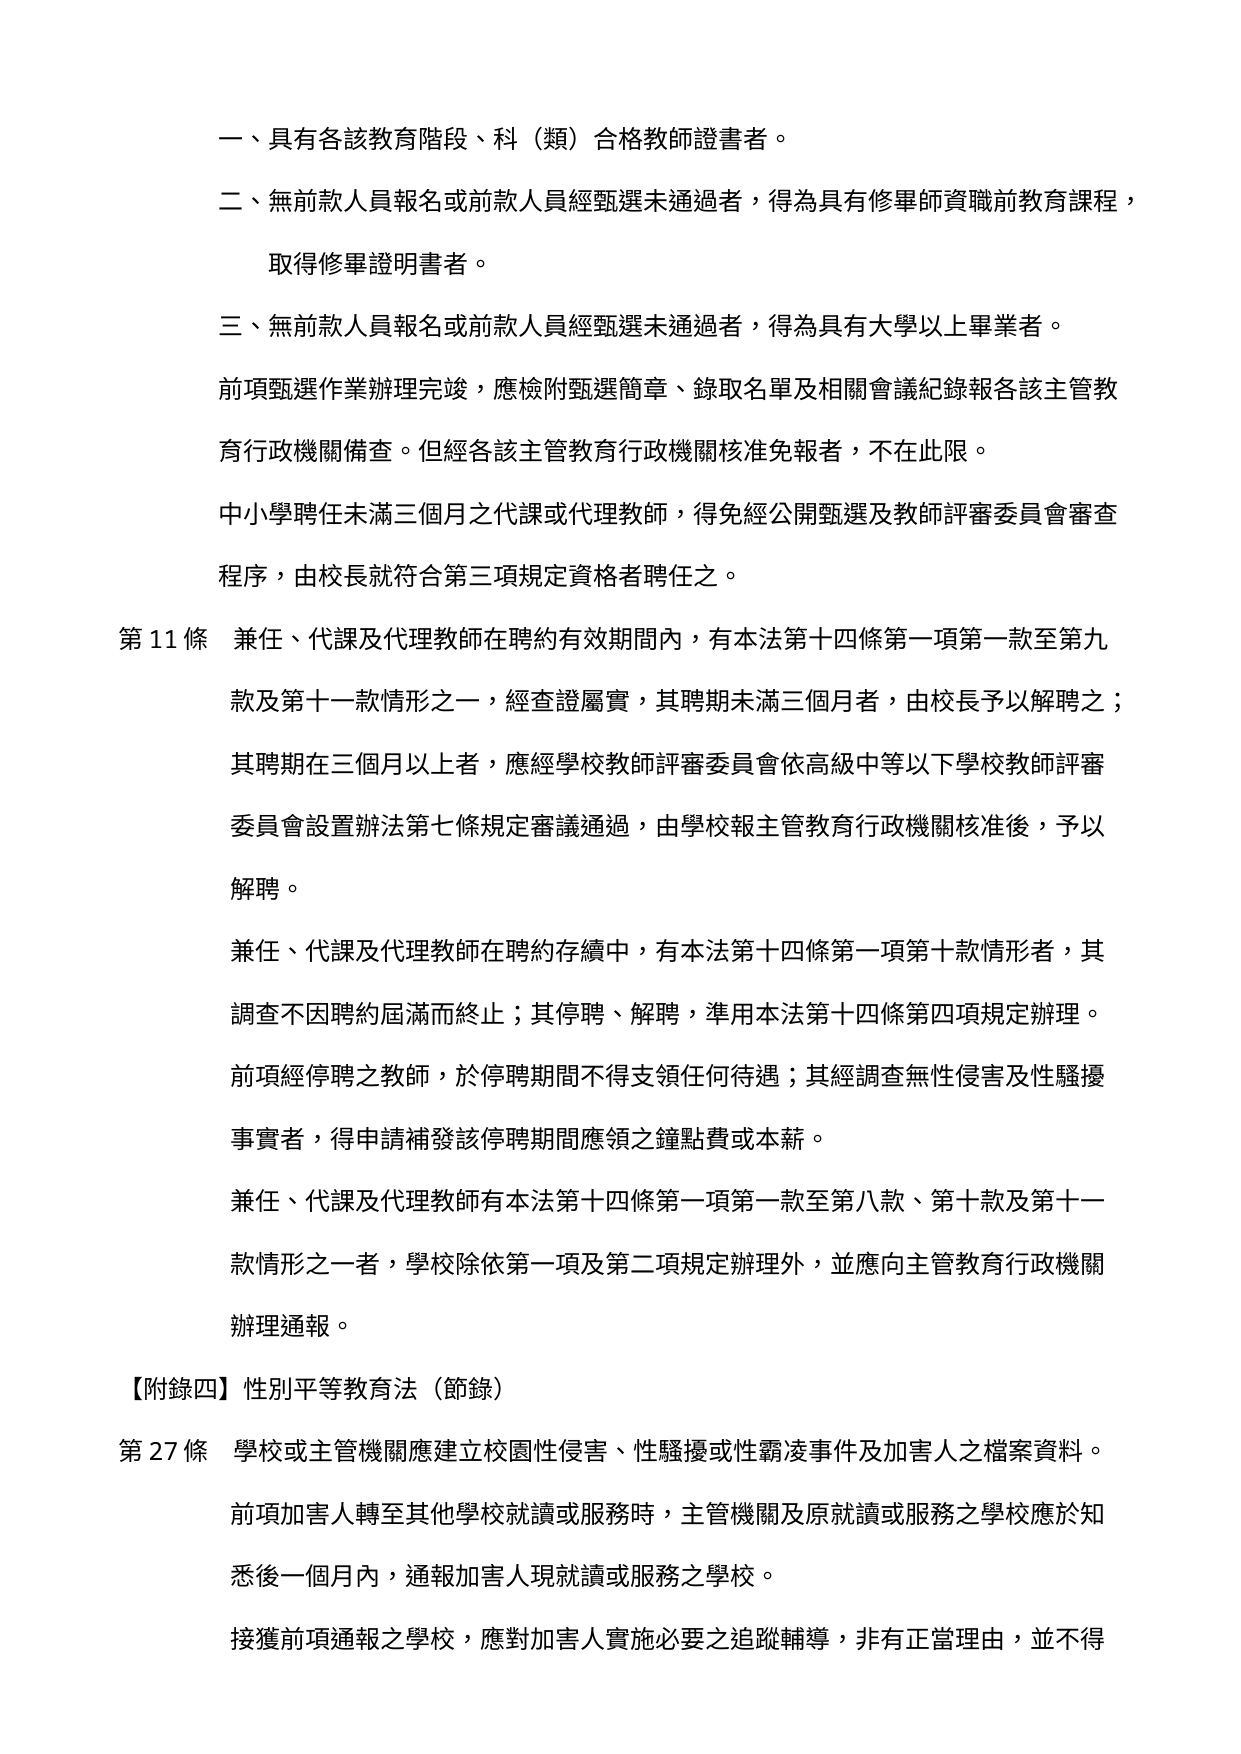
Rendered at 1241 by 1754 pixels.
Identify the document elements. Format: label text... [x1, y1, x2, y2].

text 【附錄四】性別平等教育法（節錄） [118, 1346, 1122, 1408]
text 一、具有各該教育階段、科（類）合格教師證書者。 [118, 96, 1122, 158]
text 前項甄選作業辦理完竣，應檢附甄選簡章、錄取名單及相關會議紀錄報各該主管教育行政機關備查。但經各該主管教育行政機關核准免報者，不在此限。 [218, 346, 1122, 471]
text 三、無前款人員報名或前款人員經甄選未通過者，得為具有大學以上畢業者。 [118, 283, 1122, 346]
text 第27條 學校或主管機關應建立校園性侵害、性騷擾或性霸凌事件及加害人之檔案資料。 [118, 1408, 1122, 1471]
text 接獲前項通報之學校，應對加害人實施必要之追蹤輔導，非有正當理由，並不得 [231, 1596, 1122, 1658]
text 前項經停聘之教師，於停聘期間不得支領任何待遇；其經調查無性侵害及性騷擾事實者，得申請補發該停聘期間應領之鐘點費或本薪。 [231, 1033, 1122, 1158]
text 第11條 兼任、代課及代理教師在聘約有效期間內，有本法第十四條第一項第一款至第九款及第十一款情形之一，經查證屬實，其聘期未滿三個月者，由校長予以解聘之；其聘期在三個月以上者，應經學校教師評審委員會依高級中等以下學校教師評審委員會設置辦法第七條規定審議通過，由學校報主管教育行政機關核准後，予以解聘。 [118, 596, 1122, 908]
text 兼任、代課及代理教師在聘約存續中，有本法第十四條第一項第十款情形者，其調查不因聘約屆滿而終止；其停聘、解聘，準用本法第十四條第四項規定辦理。 [231, 908, 1122, 1033]
text 兼任、代課及代理教師有本法第十四條第一項第一款至第八款、第十款及第十一款情形之一者，學校除依第一項及第二項規定辦理外，並應向主管教育行政機關辦理通報。 [231, 1158, 1122, 1346]
text 二、無前款人員報名或前款人員經甄選未通過者，得為具有修畢師資職前教育課程，取得修畢證明書者。 [218, 158, 1122, 283]
text 中小學聘任未滿三個月之代課或代理教師，得免經公開甄選及教師評審委員會審查程序，由校長就符合第三項規定資格者聘任之。 [218, 471, 1122, 596]
text 前項加害人轉至其他學校就讀或服務時，主管機關及原就讀或服務之學校應於知悉後一個月內，通報加害人現就讀或服務之學校。 [231, 1471, 1122, 1596]
